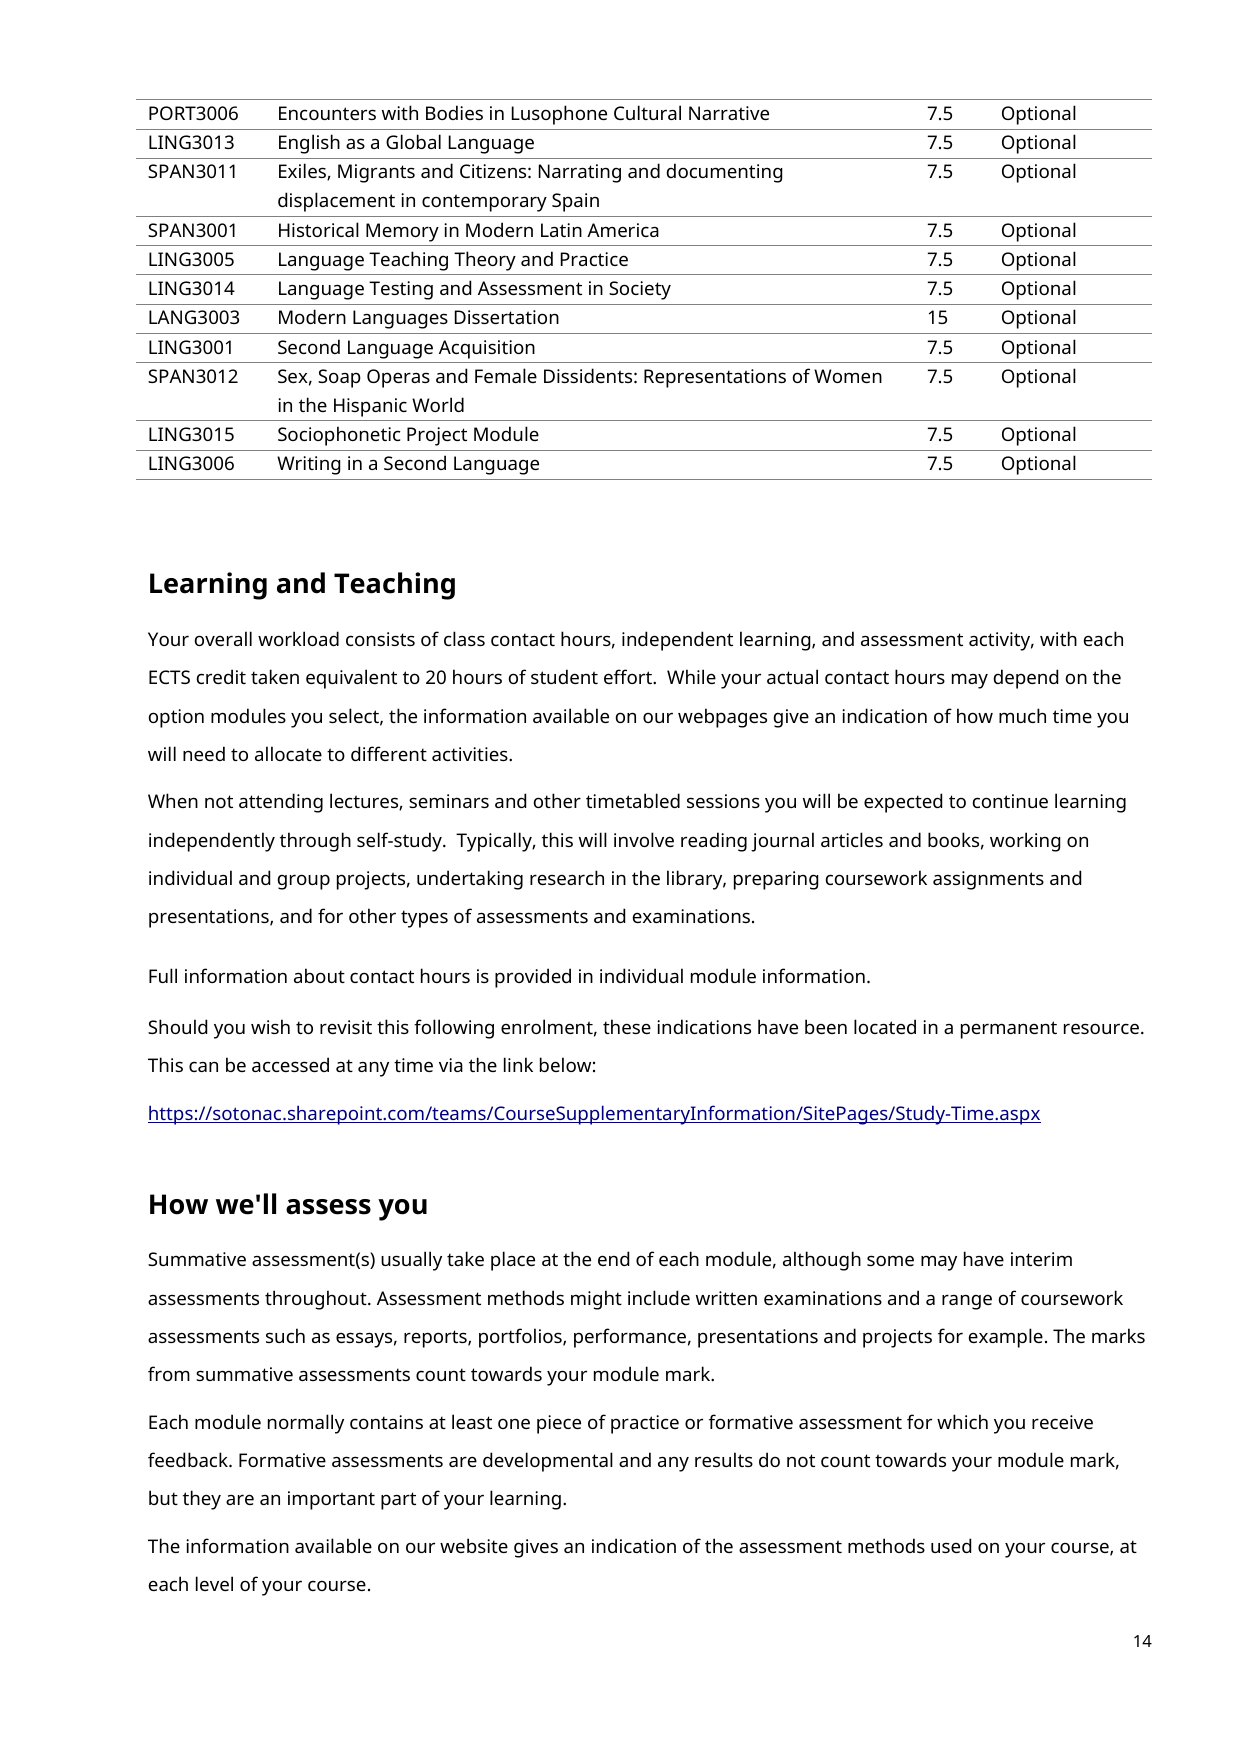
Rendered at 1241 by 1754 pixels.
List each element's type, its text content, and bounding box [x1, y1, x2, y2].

table_cell Sociophonetic Project Module [266, 421, 916, 449]
table_cell Optional [989, 305, 1152, 333]
table_cell SPAN3011 [136, 159, 266, 216]
table_cell Optional [989, 217, 1152, 245]
table_cell 7.5 [916, 421, 989, 449]
table_cell Optional [989, 275, 1152, 304]
text Should you wish to revisit this following enrolment, these indications have been located in a permanent resource. This can be accessed at any time via the link below: [148, 1014, 1152, 1078]
table_cell LING3013 [136, 130, 266, 158]
text The information available on our website gives an indication of the assessment methods used on your course, at each level of your course. [148, 1533, 1152, 1597]
table_cell Optional [989, 159, 1152, 216]
table_cell 7.5 [916, 159, 989, 216]
table_cell Optional [989, 100, 1152, 128]
table_cell LING3006 [136, 451, 266, 479]
table_cell Optional [989, 451, 1152, 479]
table_cell LING3015 [136, 421, 266, 449]
table_cell Encounters with Bodies in Lusophone Cultural Narrative [266, 100, 916, 128]
table_cell 7.5 [916, 451, 989, 479]
table_cell Historical Memory in Modern Latin America [266, 217, 916, 245]
table_cell Writing in a Second Language [266, 451, 916, 479]
text Your overall workload consists of class contact hours, independent learning, and assessment activity, with each ECTS credit taken equivalent to 20 hours of student effort. While your actual contact hours may depend on the option modules you select, the information available on our webpages give an indication of how much time you will need to allocate to different activities. [148, 626, 1152, 767]
table_cell 7.5 [916, 130, 989, 158]
subtitle How we'll assess you [148, 1185, 1152, 1222]
table_cell Language Teaching Theory and Practice [266, 246, 916, 274]
table_cell 7.5 [916, 334, 989, 362]
table_cell 15 [916, 305, 989, 333]
table_cell Optional [989, 363, 1152, 420]
text Full information about contact hours is provided in individual module information. [148, 963, 1152, 989]
table_cell Optional [989, 246, 1152, 274]
table_cell 7.5 [916, 217, 989, 245]
text Each module normally contains at least one piece of practice or formative assessment for which you receive feedback. Formative assessments are developmental and any results do not count towards your module mark, but they are an important part of your learning. [148, 1409, 1152, 1511]
table_cell 7.5 [916, 100, 989, 128]
table_cell Modern Languages Dissertation [266, 305, 916, 333]
table_cell 7.5 [916, 275, 989, 304]
table_cell LANG3003 [136, 305, 266, 333]
table_cell Language Testing and Assessment in Society [266, 275, 916, 304]
table_cell 7.5 [916, 246, 989, 274]
table_cell SPAN3012 [136, 363, 266, 420]
table_cell English as a Global Language [266, 130, 916, 158]
text https://sotonac.sharepoint.com/teams/CourseSupplementaryInformation/SitePages/Study-Time.aspx [148, 1100, 1152, 1126]
table_cell Optional [989, 334, 1152, 362]
table_cell SPAN3001 [136, 217, 266, 245]
table_cell LING3001 [136, 334, 266, 362]
subtitle Learning and Teaching [148, 565, 1152, 602]
text When not attending lectures, seminars and other timetabled sessions you will be expected to continue learning independently through self-study. Typically, this will involve reading journal articles and books, working on individual and group projects, undertaking research in the library, preparing coursework assignments and presentations, and for other types of assessments and examinations. [148, 789, 1152, 929]
table_cell LING3014 [136, 275, 266, 304]
table_cell Sex, Soap Operas and Female Dissidents: Representations of Women in the Hispanic World [266, 363, 916, 420]
table_cell Exiles, Migrants and Citizens: Narrating and documenting displacement in contemporary Spain [266, 159, 916, 216]
text Summative assessment(s) usually take place at the end of each module, although some may have interim assessments throughout. Assessment methods might include written examinations and a range of coursework assessments such as essays, reports, portfolios, performance, presentations and projects for example. The marks from summative assessments count towards your module mark. [148, 1247, 1152, 1387]
table_cell PORT3006 [136, 100, 266, 128]
table_cell LING3005 [136, 246, 266, 274]
table_cell Optional [989, 421, 1152, 449]
table_cell Second Language Acquisition [266, 334, 916, 362]
table_cell 7.5 [916, 363, 989, 420]
table_cell Optional [989, 130, 1152, 158]
